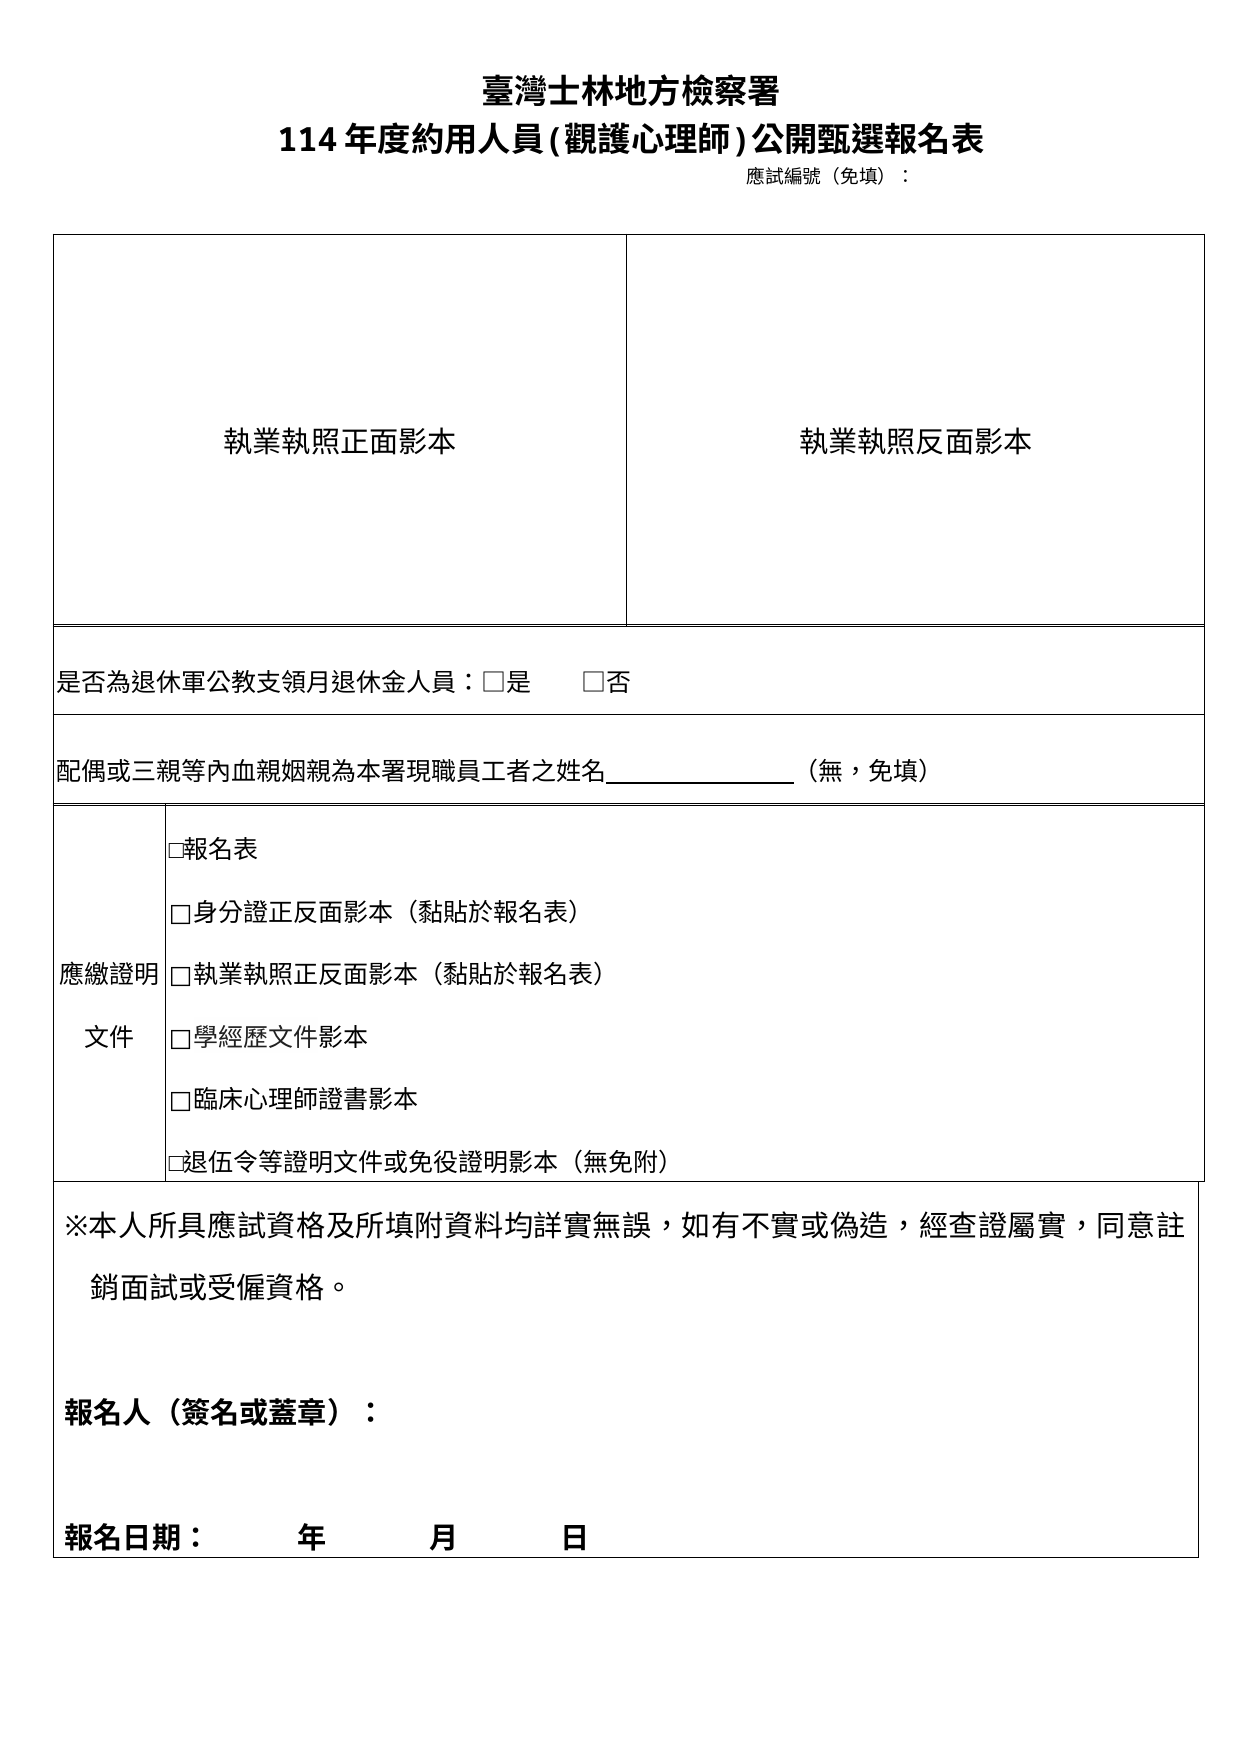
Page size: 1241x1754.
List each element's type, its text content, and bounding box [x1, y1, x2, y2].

table_cell □報名表 身分證正反面影本（黏貼於報名表） 執業執照正反面影本（黏貼於報名表） 學經歷文件影本 臨床心理師證書影本 □退伍令等證明文件或免役證明影本（無免附） [166, 806, 1204, 1181]
table_cell 是否為退休軍公教支領月退休金人員：□是 □否 [54, 627, 1204, 714]
table_cell 配偶或三親等內血親姻親為本署現職員工者之姓名 （無，免填） [54, 715, 1204, 803]
table_cell [1199, 1182, 1204, 1557]
table_cell 執業執照反面影本 [627, 235, 1204, 624]
table_cell 執業執照正面影本 [54, 235, 626, 624]
table_cell 應繳證明文件 [54, 806, 165, 1181]
table_cell ※本人所具應試資格及所填附資料均詳實無誤，如有不實或偽造，經查證屬實，同意註銷面試或受僱資格。 報名人（簽名或蓋章）： 報名日期： 年 月 日 [54, 1182, 1198, 1557]
